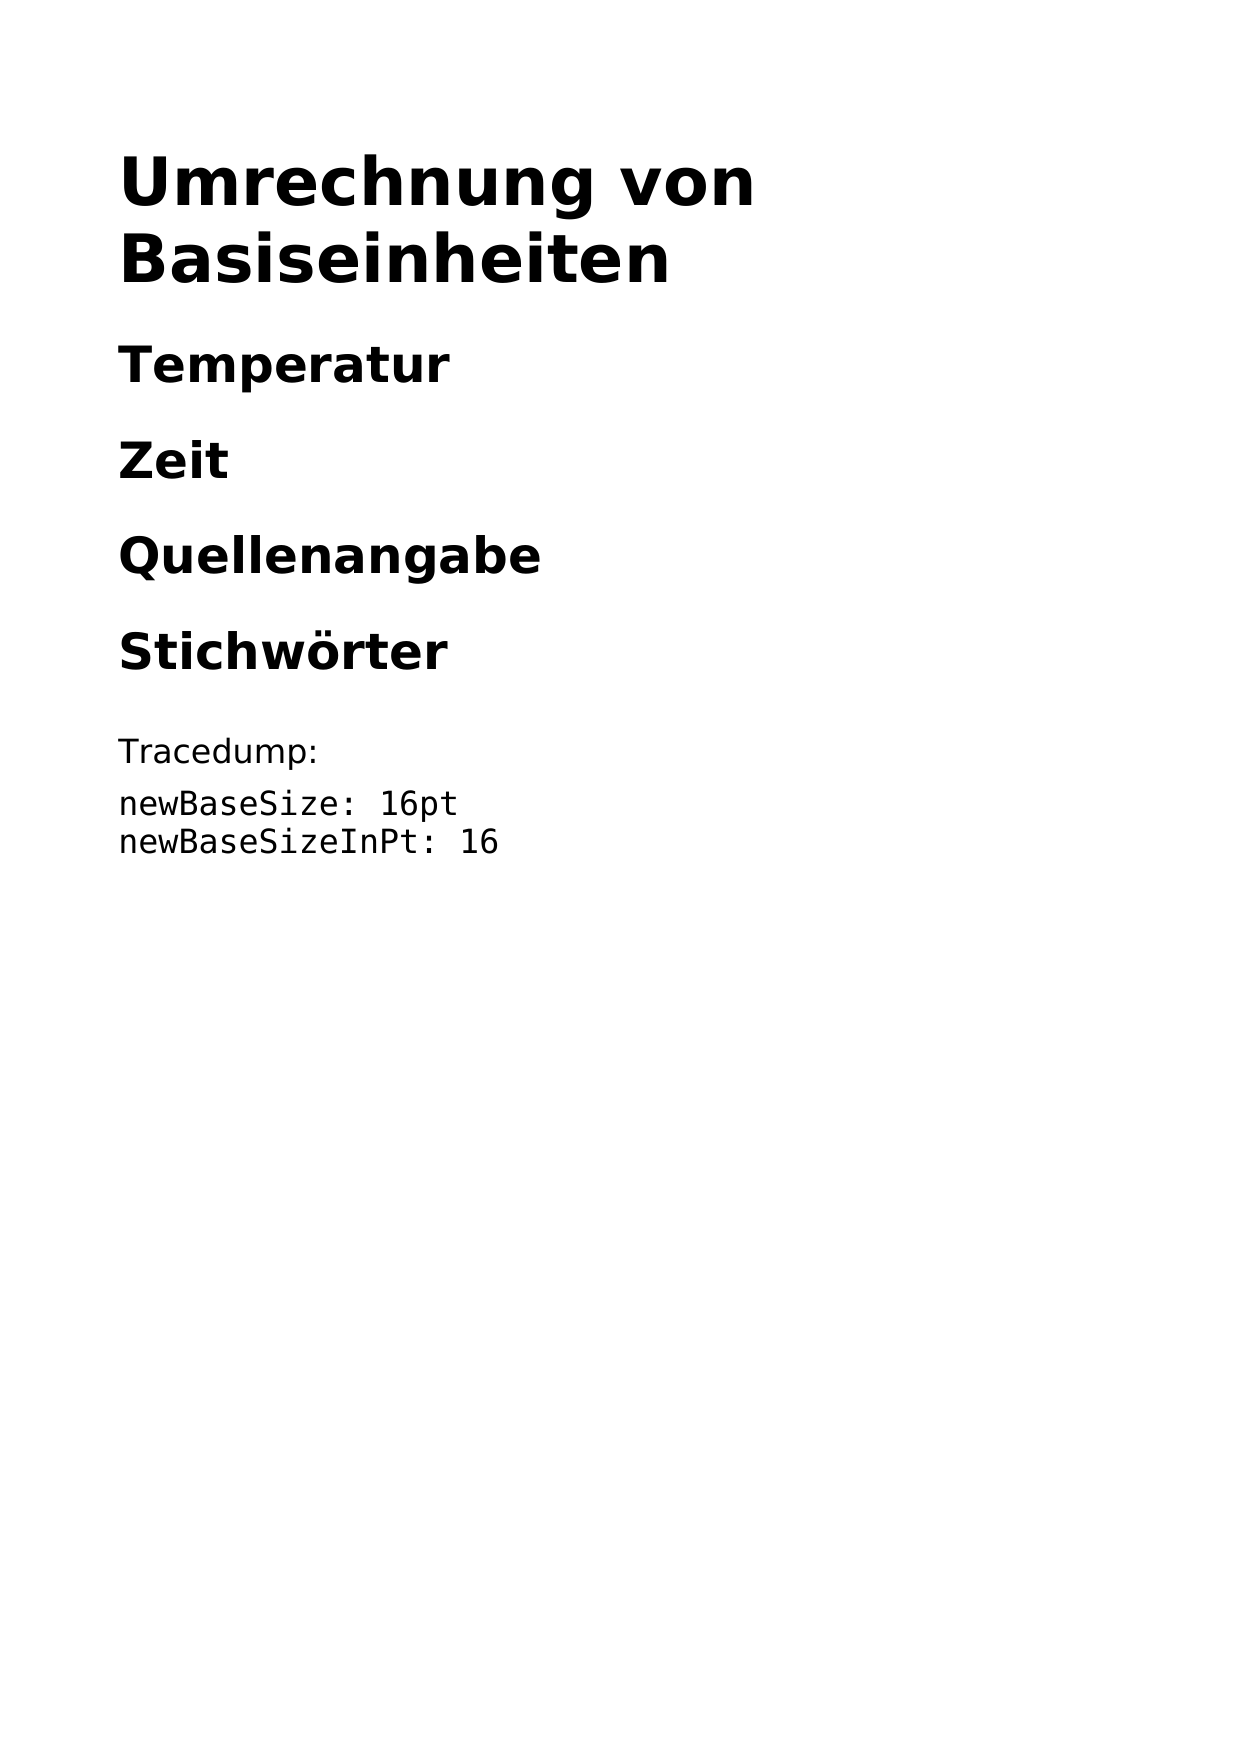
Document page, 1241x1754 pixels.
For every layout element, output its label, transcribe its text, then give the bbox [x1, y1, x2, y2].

subtitle Quellenangabe [118, 527, 1122, 586]
text Tracedump: [118, 694, 1122, 771]
subtitle Umrechnung von Basiseinheiten [118, 143, 1122, 298]
subtitle Stichwörter [118, 623, 1122, 681]
subtitle Zeit [118, 432, 1122, 490]
subtitle Temperatur [118, 336, 1122, 394]
text newBaseSize: 16pt newBaseSizeInPt: 16 [118, 784, 1122, 862]
